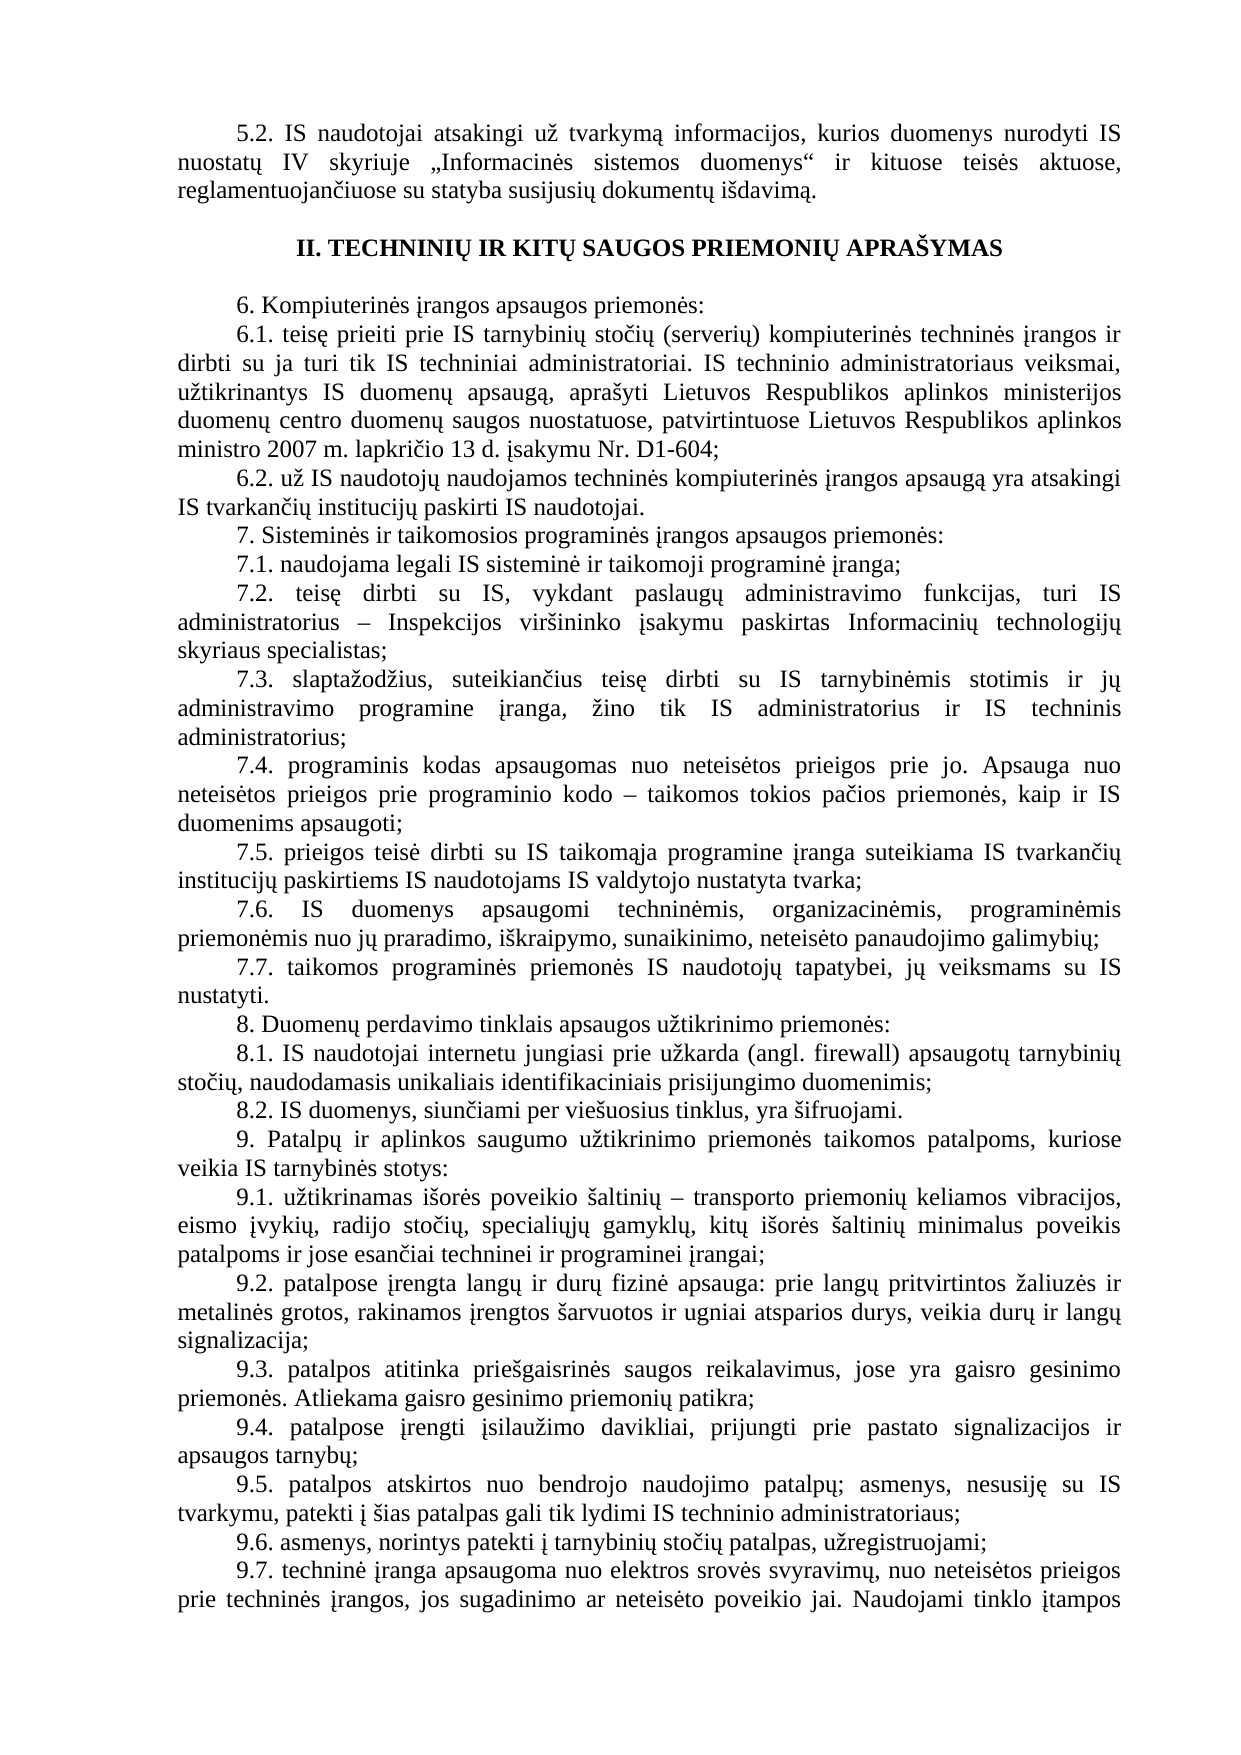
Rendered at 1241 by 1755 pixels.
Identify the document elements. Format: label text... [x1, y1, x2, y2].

text 7. Sisteminės ir taikomosios programinės įrangos apsaugos priemonės: [177, 521, 1122, 549]
text 9.5. patalpos atskirtos nuo bendrojo naudojimo patalpų; asmenys, nesusiję su IS tvarkymu, patekti į šias patalpas gali tik lydimi IS techninio administratoriaus; [177, 1469, 1122, 1527]
text 6. Kompiuterinės įrangos apsaugos priemonės: [177, 291, 1122, 319]
text 9.7. techninė įranga apsaugoma nuo elektros srovės svyravimų, nuo neteisėtos prieigos prie techninės įrangos, jos sugadinimo ar neteisėto poveikio jai. Naudojami tinklo įtampos [177, 1556, 1122, 1613]
text 9.2. patalpose įrengta langų ir durų fizinė apsauga: prie langų pritvirtintos žaliuzės ir metalinės grotos, rakinamos įrengtos šarvuotos ir ugniai atsparios durys, veikia durų ir langų signalizacija; [177, 1268, 1122, 1354]
text 6.1. teisę prieiti prie IS tarnybinių stočių (serverių) kompiuterinės techninės įrangos ir dirbti su ja turi tik IS techniniai administratoriai. IS techninio administratoriaus veiksmai, užtikrinantys IS duomenų apsaugą, aprašyti Lietuvos Respublikos aplinkos ministerijos duomenų centro duomenų saugos nuostatuose, patvirtintuose Lietuvos Respublikos aplinkos ministro 2007 m. lapkričio 13 d. įsakymu Nr. D1-604; [177, 319, 1122, 463]
text 7.7. taikomos programinės priemonės IS naudotojų tapatybei, jų veiksmams su IS nustatyti. [177, 952, 1122, 1009]
text 9. Patalpų ir aplinkos saugumo užtikrinimo priemonės taikomos patalpoms, kuriose veikia IS tarnybinės stotys: [177, 1124, 1122, 1182]
text 7.3. slaptažodžius, suteikiančius teisę dirbti su IS tarnybinėmis stotimis ir jų administravimo programine įranga, žino tik IS administratorius ir IS techninis administratorius; [177, 664, 1122, 751]
text 8. Duomenų perdavimo tinklais apsaugos užtikrinimo priemonės: [177, 1009, 1122, 1038]
text 8.1. IS naudotojai internetu jungiasi prie užkarda (angl. firewall) apsaugotų tarnybinių stočių, naudodamasis unikaliais identifikaciniais prisijungimo duomenimis; [177, 1038, 1122, 1096]
text 7.1. naudojama legali IS sisteminė ir taikomoji programinė įranga; [177, 549, 1122, 578]
text 7.5. prieigos teisė dirbti su IS taikomąja programine įranga suteikiama IS tvarkančių institucijų paskirtiems IS naudotojams IS valdytojo nustatyta tvarka; [177, 837, 1122, 894]
text 7.2. teisę dirbti su IS, vykdant paslaugų administravimo funkcijas, turi IS administratorius – Inspekcijos viršininko įsakymu paskirtas Informacinių technologijų skyriaus specialistas; [177, 578, 1122, 664]
text II. TECHNINIŲ IR KITŲ SAUGOS PRIEMONIŲ APRAŠYMAS [177, 233, 1122, 262]
text 8.2. IS duomenys, siunčiami per viešuosius tinklus, yra šifruojami. [177, 1096, 1122, 1124]
text 9.4. patalpose įrengti įsilaužimo davikliai, prijungti prie pastato signalizacijos ir apsaugos tarnybų; [177, 1412, 1122, 1469]
text 5.2. IS naudotojai atsakingi už tvarkymą informacijos, kurios duomenys nurodyti IS nuostatų IV skyriuje „Informacinės sistemos duomenys“ ir kituose teisės aktuose, reglamentuojančiuose su statyba susijusių dokumentų išdavimą. [177, 118, 1122, 204]
text 7.6. IS duomenys apsaugomi techninėmis, organizacinėmis, programinėmis priemonėmis nuo jų praradimo, iškraipymo, sunaikinimo, neteisėto panaudojimo galimybių; [177, 894, 1122, 952]
text 9.1. užtikrinamas išorės poveikio šaltinių – transporto priemonių keliamos vibracijos, eismo įvykių, radijo stočių, specialiųjų gamyklų, kitų išorės šaltinių minimalus poveikis patalpoms ir jose esančiai techninei ir programinei įrangai; [177, 1182, 1122, 1268]
text 9.6. asmenys, norintys patekti į tarnybinių stočių patalpas, užregistruojami; [177, 1527, 1122, 1556]
text 6.2. už IS naudotojų naudojamos techninės kompiuterinės įrangos apsaugą yra atsakingi IS tvarkančių institucijų paskirti IS naudotojai. [177, 463, 1122, 521]
text 7.4. programinis kodas apsaugomas nuo neteisėtos prieigos prie jo. Apsauga nuo neteisėtos prieigos prie programinio kodo – taikomos tokios pačios priemonės, kaip ir IS duomenims apsaugoti; [177, 751, 1122, 837]
text 9.3. patalpos atitinka priešgaisrinės saugos reikalavimus, jose yra gaisro gesinimo priemonės. Atliekama gaisro gesinimo priemonių patikra; [177, 1354, 1122, 1412]
